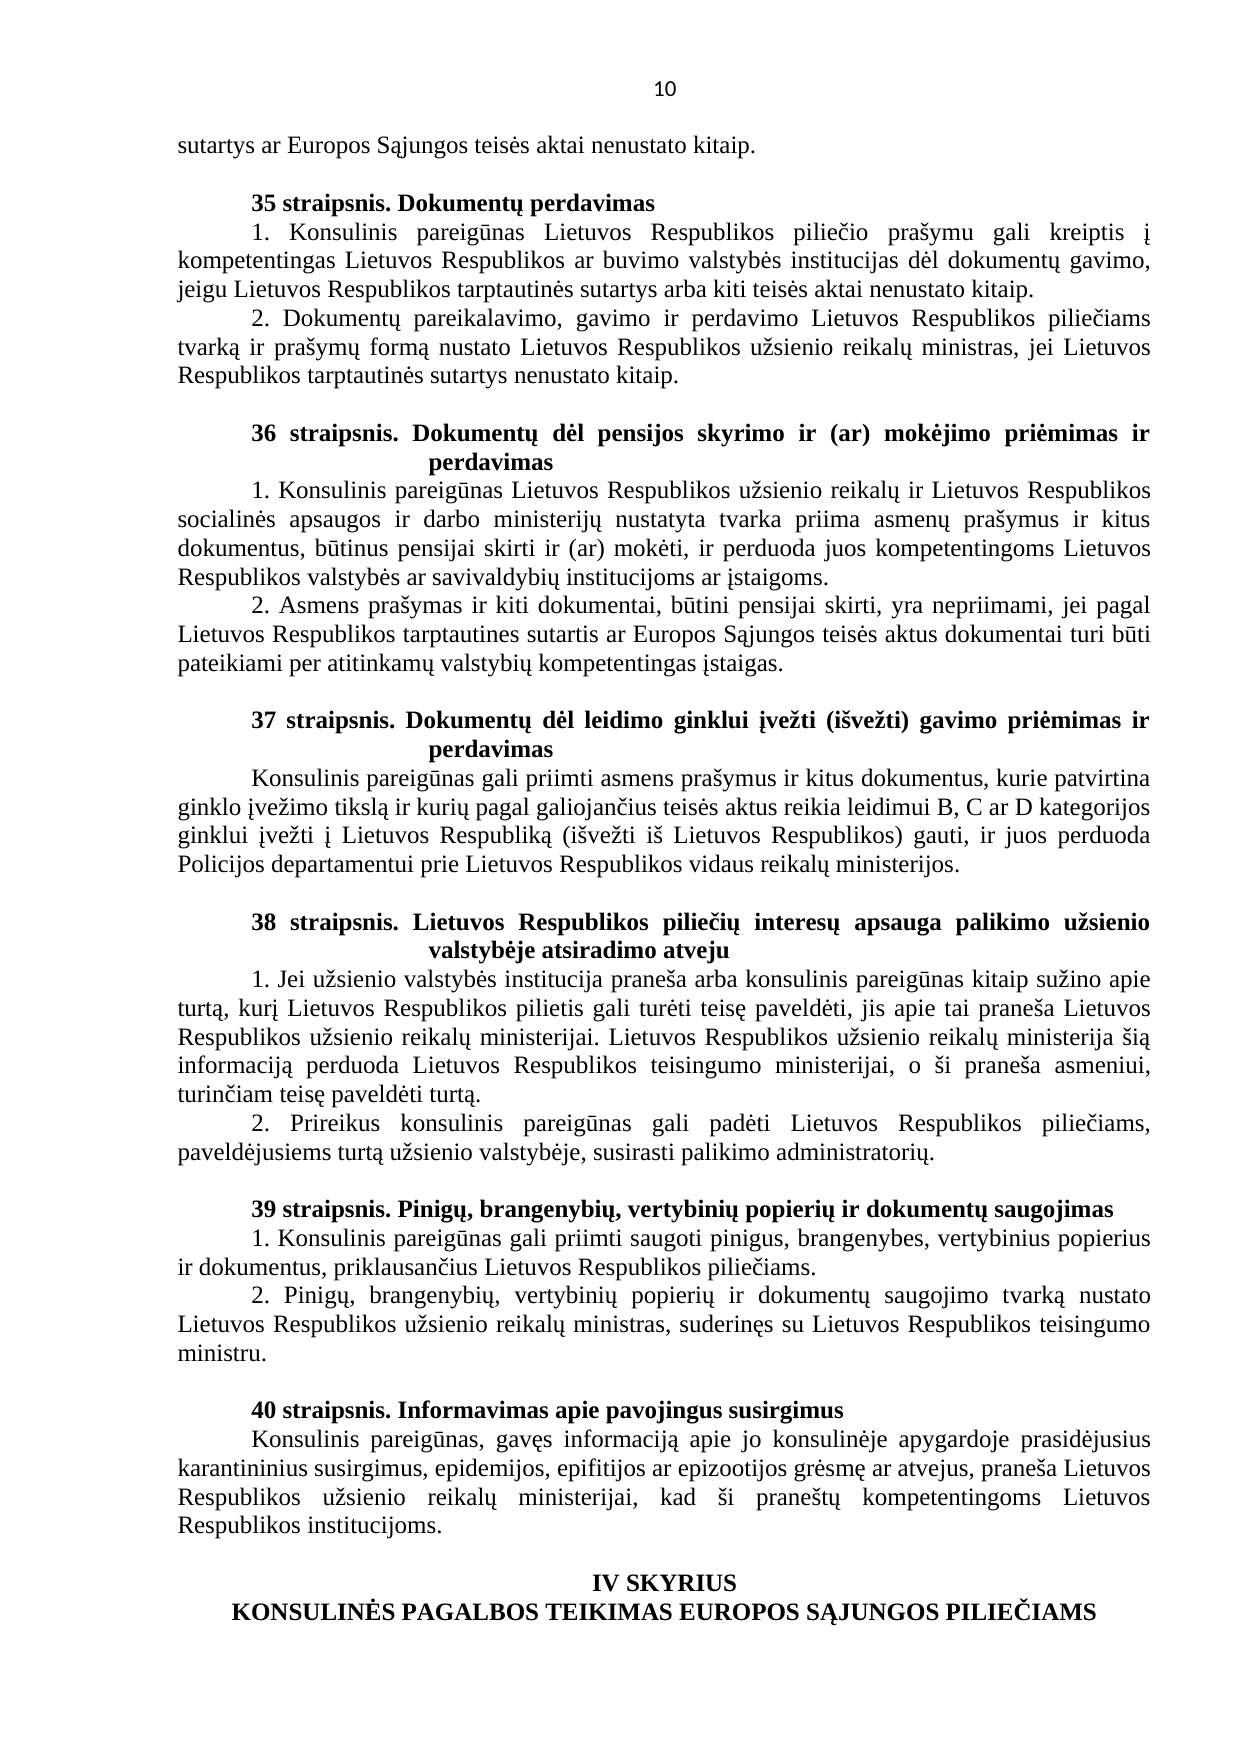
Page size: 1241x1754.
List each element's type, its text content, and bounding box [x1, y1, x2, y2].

text IV SKYRIUS [177, 1568, 1152, 1597]
text 39 straipsnis. Pinigų, brangenybių, vertybinių popierių ir dokumentų saugojimas [177, 1194, 1152, 1223]
text sutartys ar Europos Sąjungos teisės aktai nenustato kitaip. [177, 131, 1152, 159]
text 38 straipsnis. Lietuvos Respublikos piliečių interesų apsauga palikimo užsienio valstybėje atsiradimo atveju [251, 907, 1152, 964]
text 2. Dokumentų pareikalavimo, gavimo ir perdavimo Lietuvos Respublikos piliečiams tvarką ir prašymų formą nustato Lietuvos Respublikos užsienio reikalų ministras, jei Lietuvos Respublikos tarptautinės sutartys nenustato kitaip. [177, 303, 1152, 389]
text Konsulinis pareigūnas gali priimti asmens prašymus ir kitus dokumentus, kurie patvirtina ginklo įvežimo tikslą ir kurių pagal galiojančius teisės aktus reikia leidimui B, C ar D kategorijos ginklui įvežti į Lietuvos Respubliką (išvežti iš Lietuvos Respublikos) gauti, ir juos perduoda Policijos departamentui prie Lietuvos Respublikos vidaus reikalų ministerijos. [177, 763, 1152, 878]
text 1. Konsulinis pareigūnas gali priimti saugoti pinigus, brangenybes, vertybinius popierius ir dokumentus, priklausančius Lietuvos Respublikos piliečiams. [177, 1223, 1152, 1281]
text 35 straipsnis. Dokumentų perdavimas [177, 188, 1152, 217]
text 1. Jei užsienio valstybės institucija praneša arba konsulinis pareigūnas kitaip sužino apie turtą, kurį Lietuvos Respublikos pilietis gali turėti teisę paveldėti, jis apie tai praneša Lietuvos Respublikos užsienio reikalų ministerijai. Lietuvos Respublikos užsienio reikalų ministerija šią informaciją perduoda Lietuvos Respublikos teisingumo ministerijai, o ši praneša asmeniui, turinčiam teisę paveldėti turtą. [177, 964, 1152, 1108]
text 36 straipsnis. Dokumentų dėl pensijos skyrimo ir (ar) mokėjimo priėmimas ir perdavimas [251, 418, 1152, 476]
text 37 straipsnis. Dokumentų dėl leidimo ginklui įvežti (išvežti) gavimo priėmimas ir perdavimas [251, 706, 1152, 763]
text KONSULINĖS PAGALBOS TEIKIMAS EUROPOS SĄJUNGOS PILIEČIAMS [177, 1597, 1152, 1626]
text Konsulinis pareigūnas, gavęs informaciją apie jo konsulinėje apygardoje prasidėjusius karantininius susirgimus, epidemijos, epifitijos ar epizootijos grėsmę ar atvejus, praneša Lietuvos Respublikos užsienio reikalų ministerijai, kad ši praneštų kompetentingoms Lietuvos Respublikos institucijoms. [177, 1424, 1152, 1539]
text 40 straipsnis. Informavimas apie pavojingus susirgimus [177, 1396, 1152, 1424]
text 2. Pinigų, brangenybių, vertybinių popierių ir dokumentų saugojimo tvarką nustato Lietuvos Respublikos užsienio reikalų ministras, suderinęs su Lietuvos Respublikos teisingumo ministru. [177, 1281, 1152, 1367]
text 2. Asmens prašymas ir kiti dokumentai, būtini pensijai skirti, yra nepriimami, jei pagal Lietuvos Respublikos tarptautines sutartis ar Europos Sąjungos teisės aktus dokumentai turi būti pateikiami per atitinkamų valstybių kompetentingas įstaigas. [177, 591, 1152, 677]
text 1. Konsulinis pareigūnas Lietuvos Respublikos užsienio reikalų ir Lietuvos Respublikos socialinės apsaugos ir darbo ministerijų nustatyta tvarka priima asmenų prašymus ir kitus dokumentus, būtinus pensijai skirti ir (ar) mokėti, ir perduoda juos kompetentingoms Lietuvos Respublikos valstybės ar savivaldybių institucijoms ar įstaigoms. [177, 476, 1152, 591]
text 1. Konsulinis pareigūnas Lietuvos Respublikos piliečio prašymu gali kreiptis į kompetentingas Lietuvos Respublikos ar buvimo valstybės institucijas dėl dokumentų gavimo, jeigu Lietuvos Respublikos tarptautinės sutartys arba kiti teisės aktai nenustato kitaip. [177, 217, 1152, 303]
text 2. Prireikus konsulinis pareigūnas gali padėti Lietuvos Respublikos piliečiams, paveldėjusiems turtą užsienio valstybėje, susirasti palikimo administratorių. [177, 1108, 1152, 1166]
